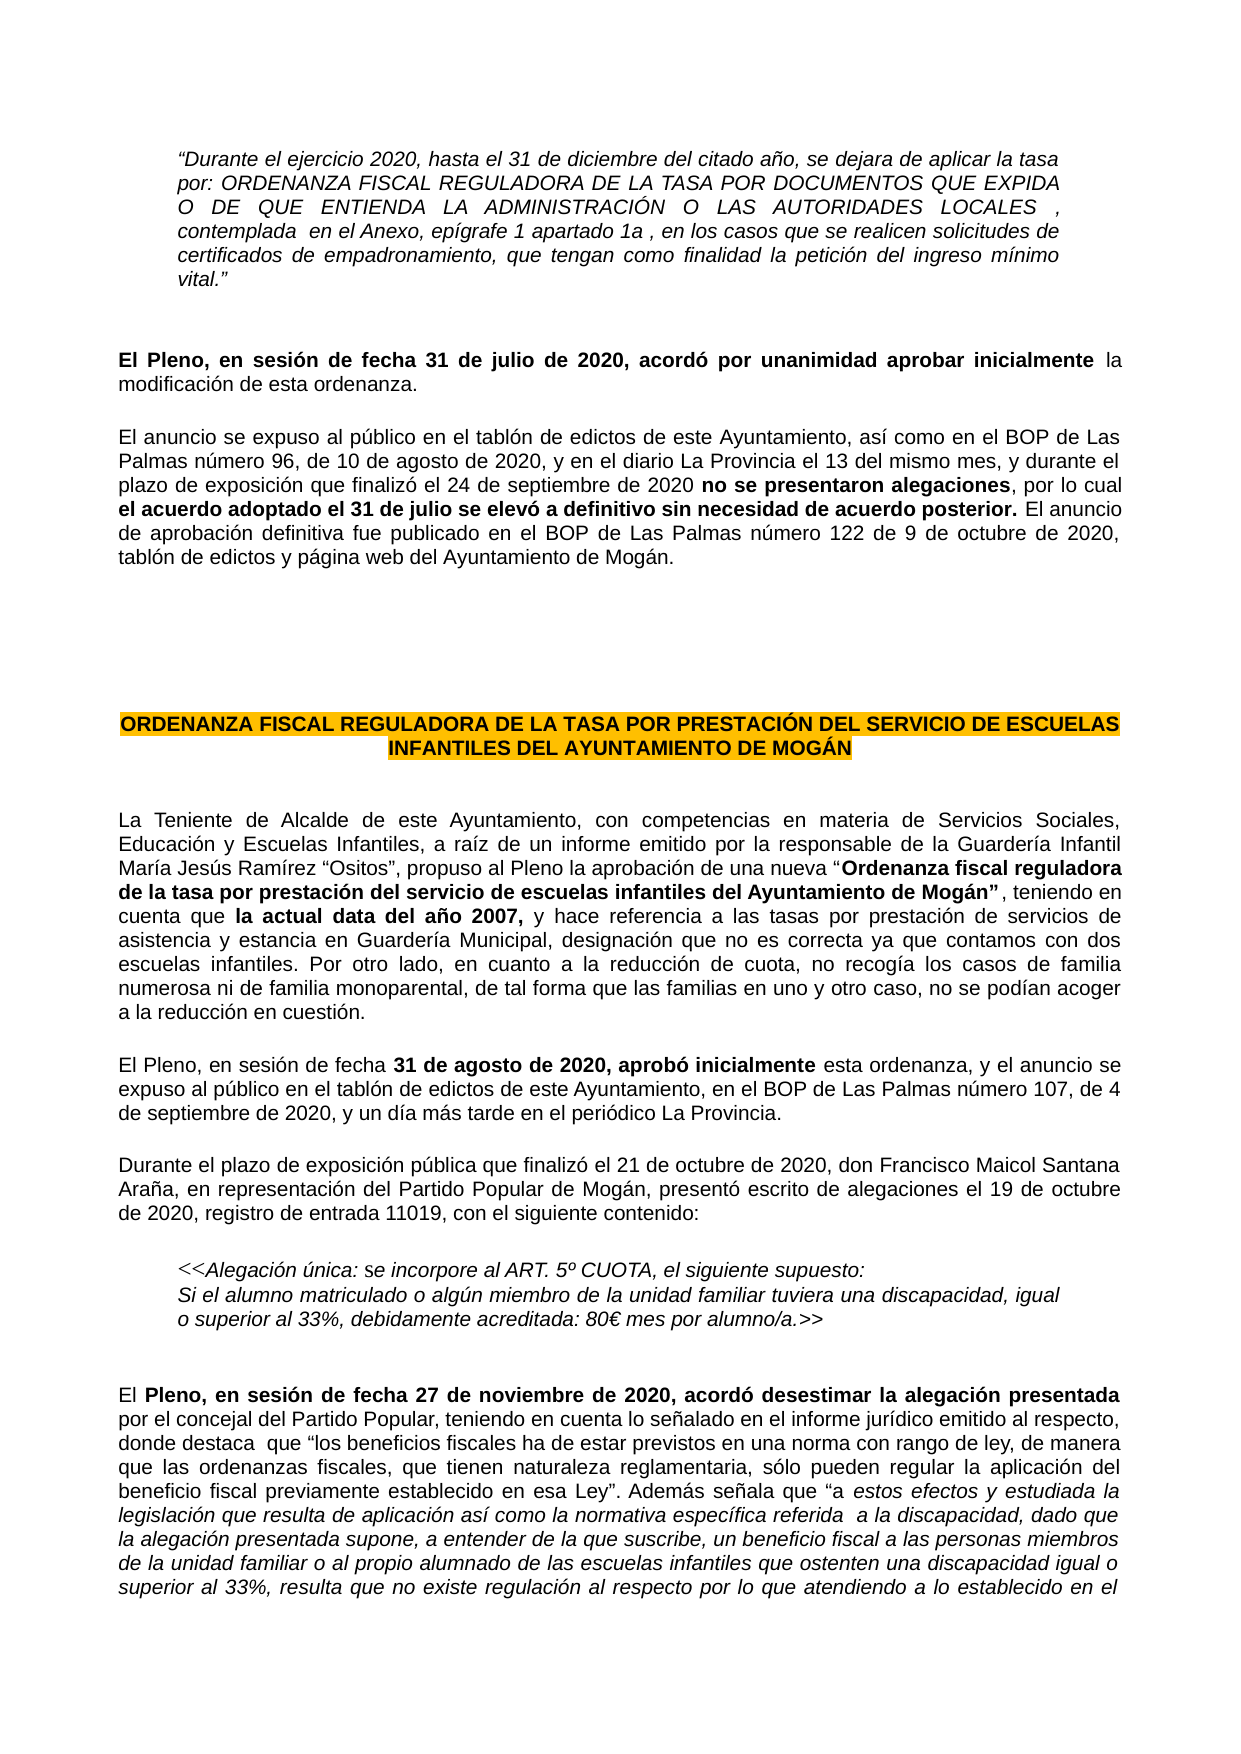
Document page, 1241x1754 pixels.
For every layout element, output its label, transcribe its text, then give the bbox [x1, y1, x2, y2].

text El Pleno, en sesión de fecha 31 de julio de 2020, acordó por unanimidad aprobar inicialmente la modificación de esta ordenanza. [118, 348, 1122, 396]
text Si el alumno matriculado o algún miembro de la unidad familiar tuviera una discapacidad, igual o superior al 33%, debidamente acreditada: 80€ mes por alumno/a.>> [177, 1282, 1063, 1330]
text “Durante el ejercicio 2020, hasta el 31 de diciembre del citado año, se dejara de aplicar la tasa por: ORDENANZA FISCAL REGULADORA DE LA TASA POR DOCUMENTOS QUE EXPIDA O DE QUE ENTIENDA LA ADMINISTRACIÓN O LAS AUTORIDADES LOCALES , contemplada en el Anexo, epígrafe 1 apartado 1a , en los casos que se realicen solicitudes de certificados de empadronamiento, que tengan como finalidad la petición del ingreso mínimo vital.” [177, 147, 1063, 291]
text <<Alegación única: se incorpore al ART. 5º CUOTA, el siguiente supuesto: [177, 1254, 1063, 1282]
text El Pleno, en sesión de fecha 27 de noviembre de 2020, acordó desestimar la alegación presentada por el concejal del Partido Popular, teniendo en cuenta lo señalado en el informe jurídico emitido al respecto, donde destaca que “los beneficios fiscales ha de estar previstos en una norma con rango de ley, de manera que las ordenanzas fiscales, que tienen naturaleza reglamentaria, sólo pueden regular la aplicación del beneficio fiscal previamente establecido en esa Ley”. Además señala que “a estos efectos y estudiada la legislación que resulta de aplicación así como la normativa específica referida a la discapacidad, dado que la alegación presentada supone, a entender de la que suscribe, un beneficio fiscal a las personas miembros de la unidad familiar o al propio alumnado de las escuelas infantiles que ostenten una discapacidad igual o superior al 33%, resulta que no existe regulación al respecto por lo que atendiendo a lo establecido en el [118, 1383, 1122, 1599]
text Durante el plazo de exposición pública que finalizó el 21 de octubre de 2020, don Francisco Maicol Santana Araña, en representación del Partido Popular de Mogán, presentó escrito de alegaciones el 19 de octubre de 2020, registro de entrada 11019, con el siguiente contenido: [118, 1153, 1122, 1225]
text La Teniente de Alcalde de este Ayuntamiento, con competencias en materia de Servicios Sociales, Educación y Escuelas Infantiles, a raíz de un informe emitido por la responsable de la Guardería Infantil María Jesús Ramírez “Ositos”, propuso al Pleno la aprobación de una nueva “Ordenanza fiscal reguladora de la tasa por prestación del servicio de escuelas infantiles del Ayuntamiento de Mogán”, teniendo en cuenta que la actual data del año 2007, y hace referencia a las tasas por prestación de servicios de asistencia y estancia en Guardería Municipal, designación que no es correcta ya que contamos con dos escuelas infantiles. Por otro lado, en cuanto a la reducción de cuota, no recogía los casos de familia numerosa ni de familia monoparental, de tal forma que las familias en uno y otro caso, no se podían acoger a la reducción en cuestión. [118, 808, 1122, 1024]
text El Pleno, en sesión de fecha 31 de agosto de 2020, aprobó inicialmente esta ordenanza, y el anuncio se expuso al público en el tablón de edictos de este Ayuntamiento, en el BOP de Las Palmas número 107, de 4 de septiembre de 2020, y un día más tarde en el periódico La Provincia. [118, 1052, 1122, 1124]
text El anuncio se expuso al público en el tablón de edictos de este Ayuntamiento, así como en el BOP de Las Palmas número 96, de 10 de agosto de 2020, y en el diario La Provincia el 13 del mismo mes, y durante el plazo de exposición que finalizó el 24 de septiembre de 2020 no se presentaron alegaciones, por lo cual el acuerdo adoptado el 31 de julio se elevó a definitivo sin necesidad de acuerdo posterior. El anuncio de aprobación definitiva fue publicado en el BOP de Las Palmas número 122 de 9 de octubre de 2020, tablón de edictos y página web del Ayuntamiento de Mogán. [118, 425, 1122, 568]
text ORDENANZA FISCAL REGULADORA DE LA TASA POR PRESTACIÓN DEL SERVICIO DE ESCUELAS INFANTILES DEL AYUNTAMIENTO DE MOGÁN [118, 712, 1122, 760]
